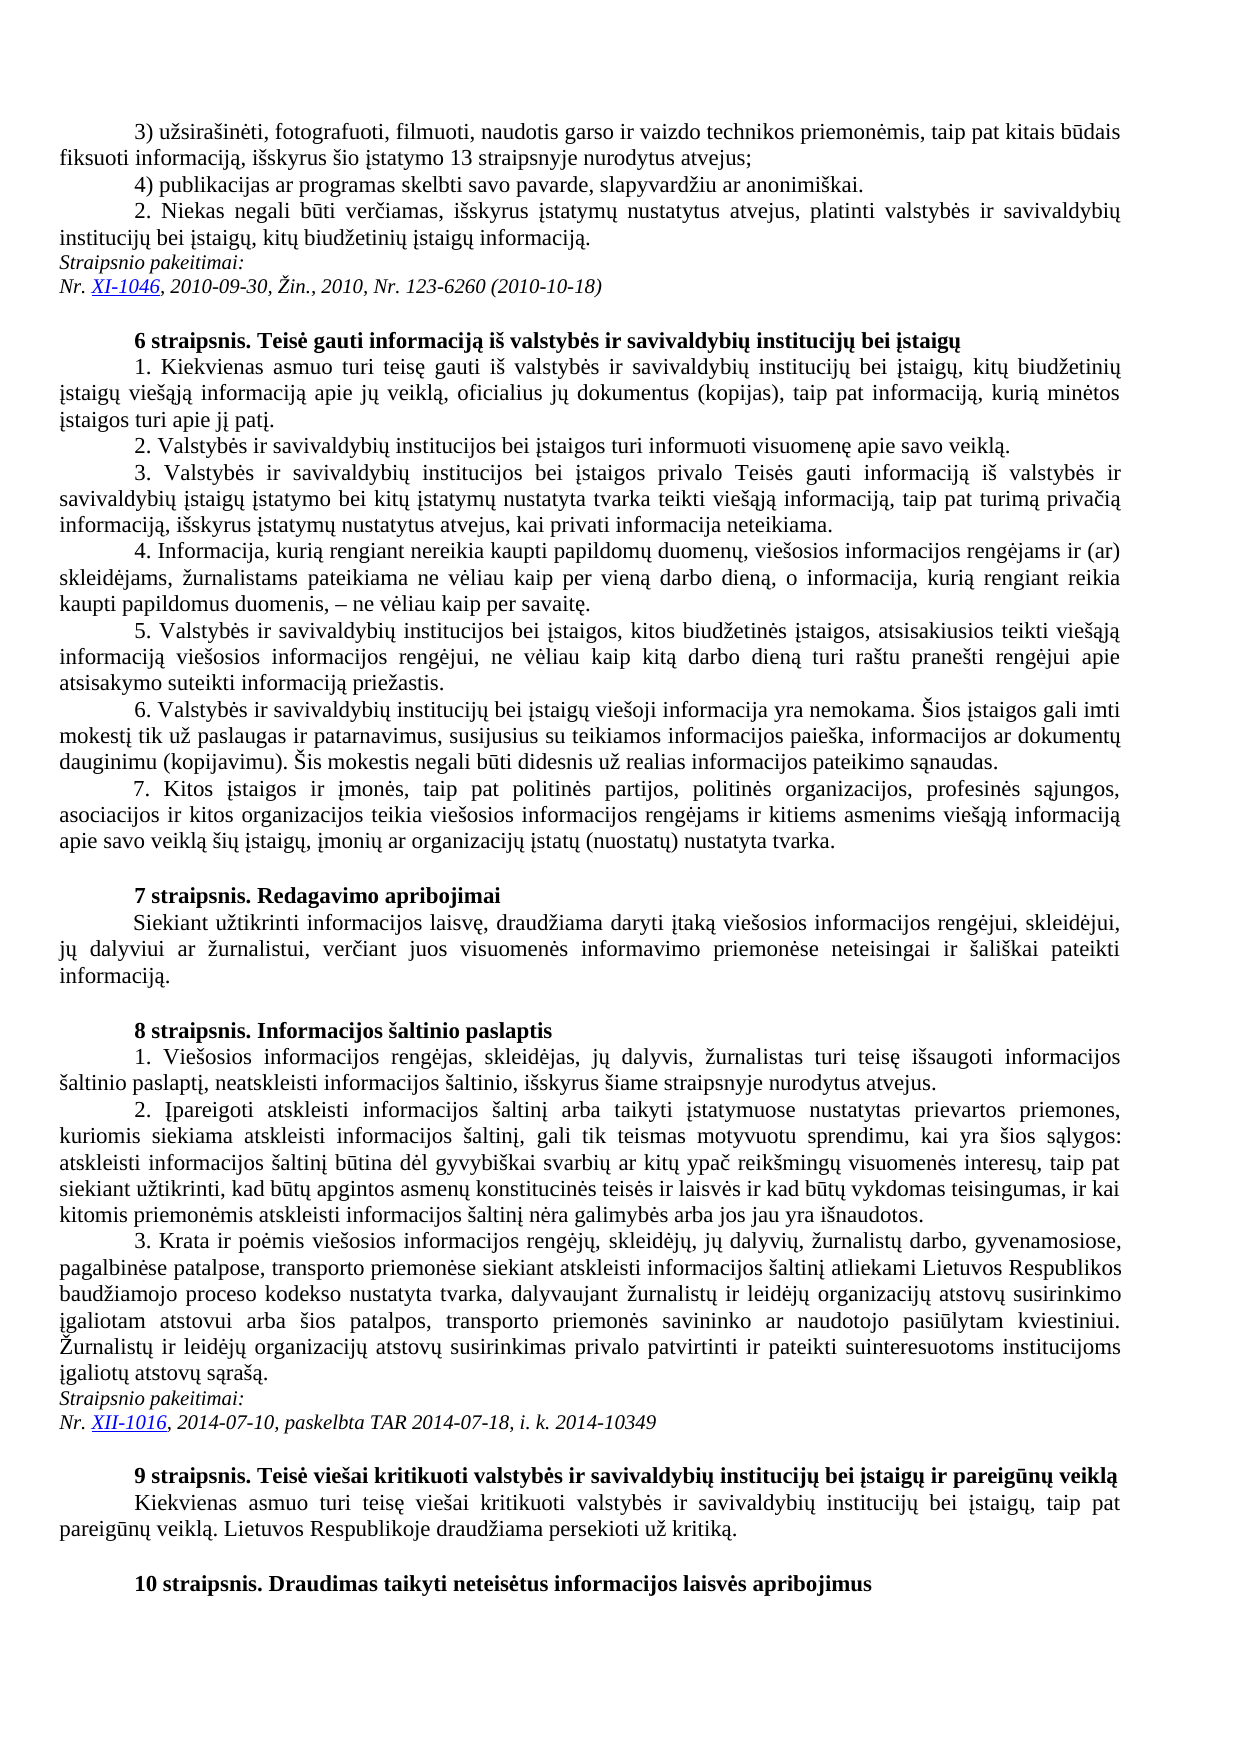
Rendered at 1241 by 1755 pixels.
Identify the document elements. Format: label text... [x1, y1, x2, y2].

text 8 straipsnis. Informacijos šaltinio paslaptis [59, 1017, 1122, 1043]
text 3. Valstybės ir savivaldybių institucijos bei įstaigos privalo Teisės gauti informaciją iš valstybės ir savivaldybių įstaigų įstatymo bei kitų įstatymų nustatyta tvarka teikti viešąją informaciją, taip pat turimą privačią informaciją, išskyrus įstatymų nustatytus atvejus, kai privati informacija neteikiama. [59, 458, 1122, 538]
text 1. Kiekvienas asmuo turi teisę gauti iš valstybės ir savivaldybių institucijų bei įstaigų, kitų biudžetinių įstaigų viešąją informaciją apie jų veiklą, oficialius jų dokumentus (kopijas), taip pat informaciją, kurią minėtos įstaigos turi apie jį patį. [59, 353, 1122, 432]
text 9 straipsnis. Teisė viešai kritikuoti valstybės ir savivaldybių institucijų bei įstaigų ir pareigūnų veiklą [134, 1463, 1122, 1489]
text Straipsnio pakeitimai: [59, 1386, 1122, 1410]
text Siekiant užtikrinti informacijos laisvę, draudžiama daryti įtaką viešosios informacijos rengėjui, skleidėjui, jų dalyviui ar žurnalistui, verčiant juos visuomenės informavimo priemonėse neteisingai ir šališkai pateikti informaciją. [59, 909, 1122, 988]
text 4. Informacija, kurią rengiant nereikia kaupti papildomų duomenų, viešosios informacijos rengėjams ir (ar) skleidėjams, žurnalistams pateikiama ne vėliau kaip per vieną darbo dieną, o informacija, kurią rengiant reikia kaupti papildomus duomenis, – ne vėliau kaip per savaitę. [59, 538, 1122, 617]
text 7. Kitos įstaigos ir įmonės, taip pat politinės partijos, politinės organizacijos, profesinės sąjungos, asociacijos ir kitos organizacijos teikia viešosios informacijos rengėjams ir kitiems asmenims viešąją informaciją apie savo veiklą šių įstaigų, įmonių ar organizacijų įstatų (nuostatų) nustatyta tvarka. [59, 775, 1122, 854]
text 3. Krata ir poėmis viešosios informacijos rengėjų, skleidėjų, jų dalyvių, žurnalistų darbo, gyvenamosiose, pagalbinėse patalpose, transporto priemonėse siekiant atskleisti informacijos šaltinį atliekami Lietuvos Respublikos baudžiamojo proceso kodekso nustatyta tvarka, dalyvaujant žurnalistų ir leidėjų organizacijų atstovų susirinkimo įgaliotam atstovui arba šios patalpos, transporto priemonės savininko ar naudotojo pasiūlytam kviestiniui. Žurnalistų ir leidėjų organizacijų atstovų susirinkimas privalo patvirtinti ir pateikti suinteresuotoms institucijoms įgaliotų atstovų sąrašą. [59, 1228, 1122, 1386]
text 6. Valstybės ir savivaldybių institucijų bei įstaigų viešoji informacija yra nemokama. Šios įstaigos gali imti mokestį tik už paslaugas ir patarnavimus, susijusius su teikiamos informacijos paieška, informacijos ar dokumentų dauginimu (kopijavimu). Šis mokestis negali būti didesnis už realias informacijos pateikimo sąnaudas. [59, 696, 1122, 775]
text 7 straipsnis. Redagavimo apribojimai [59, 883, 1122, 909]
text 3) užsirašinėti, fotografuoti, filmuoti, naudotis garso ir vaizdo technikos priemonėmis, taip pat kitais būdais fiksuoti informaciją, išskyrus šio įstatymo 13 straipsnyje nurodytus atvejus; [59, 118, 1122, 171]
text 5. Valstybės ir savivaldybių institucijos bei įstaigos, kitos biudžetinės įstaigos, atsisakiusios teikti viešąją informaciją viešosios informacijos rengėjui, ne vėliau kaip kitą darbo dieną turi raštu pranešti rengėjui apie atsisakymo suteikti informaciją priežastis. [59, 617, 1122, 696]
text 2. Niekas negali būti verčiamas, išskyrus įstatymų nustatytus atvejus, platinti valstybės ir savivaldybių institucijų bei įstaigų, kitų biudžetinių įstaigų informaciją. [59, 197, 1122, 250]
text 10 straipsnis. Draudimas taikyti neteisėtus informacijos laisvės apribojimus [59, 1570, 1122, 1597]
text Nr. XII-1016, 2014-07-10, paskelbta TAR 2014-07-18, i. k. 2014-10349 [59, 1410, 1122, 1434]
text 6 straipsnis. Teisė gauti informaciją iš valstybės ir savivaldybių institucijų bei įstaigų [134, 327, 1122, 353]
text Kiekvienas asmuo turi teisę viešai kritikuoti valstybės ir savivaldybių institucijų bei įstaigų, taip pat pareigūnų veiklą. Lietuvos Respublikoje draudžiama persekioti už kritiką. [59, 1489, 1122, 1542]
text Straipsnio pakeitimai: [59, 250, 1122, 274]
text 4) publikacijas ar programas skelbti savo pavarde, slapyvardžiu ar anonimiškai. [59, 171, 1122, 197]
text 1. Viešosios informacijos rengėjas, skleidėjas, jų dalyvis, žurnalistas turi teisę išsaugoti informacijos šaltinio paslaptį, neatskleisti informacijos šaltinio, išskyrus šiame straipsnyje nurodytus atvejus. [59, 1043, 1122, 1096]
text Nr. XI-1046, 2010-09-30, Žin., 2010, Nr. 123-6260 (2010-10-18) [59, 274, 1122, 298]
text 2. Įpareigoti atskleisti informacijos šaltinį arba taikyti įstatymuose nustatytas prievartos priemones, kuriomis siekiama atskleisti informacijos šaltinį, gali tik teismas motyvuotu sprendimu, kai yra šios sąlygos: atskleisti informacijos šaltinį būtina dėl gyvybiškai svarbių ar kitų ypač reikšmingų visuomenės interesų, taip pat siekiant užtikrinti, kad būtų apgintos asmenų konstitucinės teisės ir laisvės ir kad būtų vykdomas teisingumas, ir kai kitomis priemonėmis atskleisti informacijos šaltinį nėra galimybės arba jos jau yra išnaudotos. [59, 1096, 1122, 1228]
text 2. Valstybės ir savivaldybių institucijos bei įstaigos turi informuoti visuomenę apie savo veiklą. [59, 432, 1122, 458]
